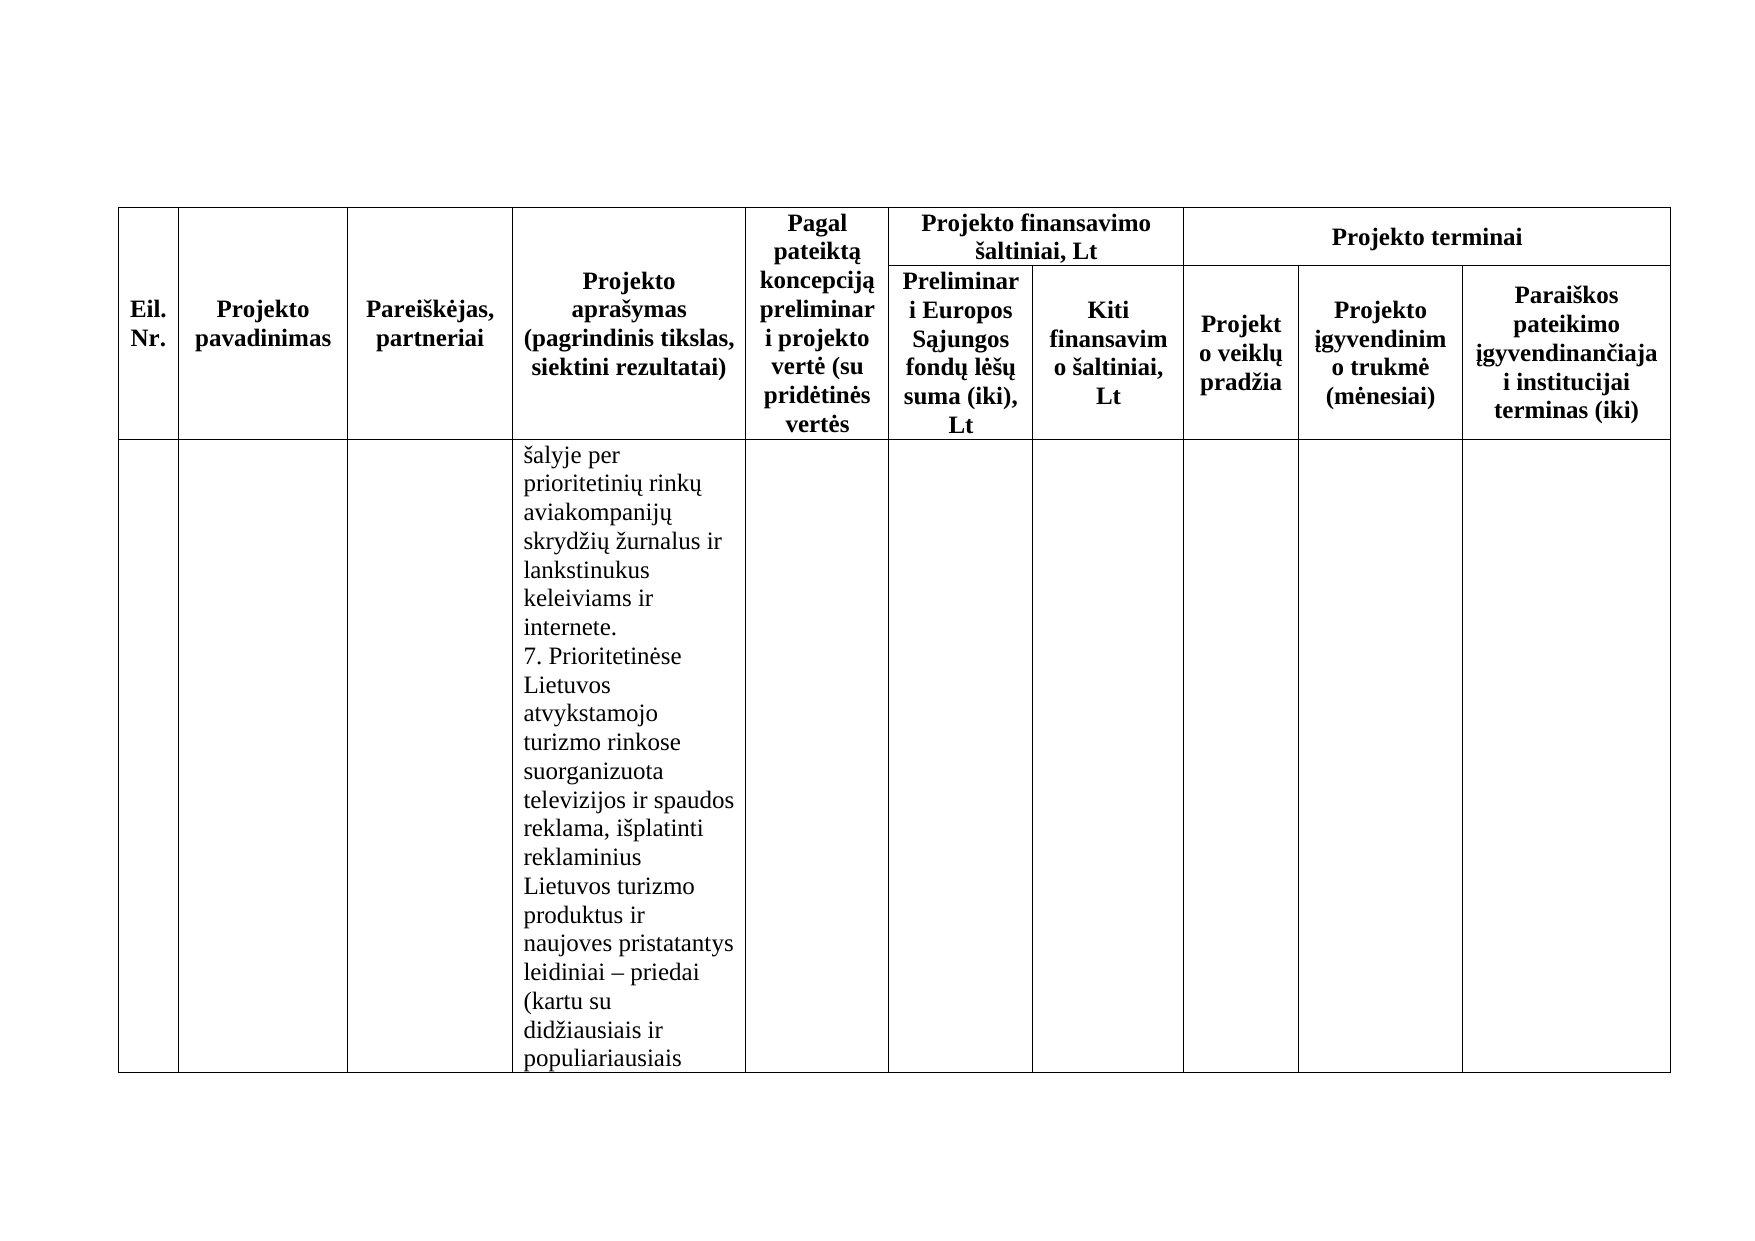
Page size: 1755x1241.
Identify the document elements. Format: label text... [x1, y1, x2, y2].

table_cell [179, 440, 347, 1072]
table_header Projekto finansavimo šaltiniai, Lt [889, 208, 1183, 265]
table_cell Projekto įgyvendinimo trukmė (mėnesiai) [1299, 266, 1462, 439]
table_cell [1299, 440, 1462, 1072]
table_cell [889, 440, 1032, 1072]
table_cell [348, 440, 512, 1072]
table_cell šalyje per prioritetinių rinkų aviakompanijų skrydžių žurnalus ir lankstinukus keleiviams ir internete. 7. Prioritetinėse Lietuvos atvykstamojo turizmo rinkose suorganizuota televizijos ir spaudos reklama, išplatinti reklaminius Lietuvos turizmo produktus ir naujoves pristatantys leidiniai – priedai (kartu su didžiausiais ir populiariausiais [513, 440, 745, 1072]
table_cell [1463, 440, 1670, 1072]
table_cell [1033, 440, 1183, 1072]
table_header Projekto pavadinimas [179, 208, 347, 439]
table_cell Paraiškos pateikimo įgyvendinančiajai institucijai terminas (iki) [1463, 266, 1670, 439]
table_header Projekto terminai [1184, 208, 1670, 265]
table_header Eil. Nr. [119, 208, 178, 439]
table_cell [119, 440, 178, 1072]
table_cell 1 785 000 [746, 440, 888, 1072]
table_header Pagal pateiktą koncepciją preliminari projekto vertė (su pridėtinės vertės mokesčiu), Lt [746, 208, 888, 439]
table_cell Kiti finansavimo šaltiniai, Lt [1033, 266, 1183, 439]
table_header Pareiškėjas, partneriai [348, 208, 512, 439]
table_header Projekto aprašymas (pagrindinis tikslas, siektini rezultatai) [513, 208, 745, 439]
table_cell Preliminari Europos Sąjungos fondų lėšų suma (iki), Lt [889, 266, 1032, 439]
table_cell Projekto veiklų pradžia [1184, 266, 1298, 439]
table_cell [1184, 440, 1298, 1072]
